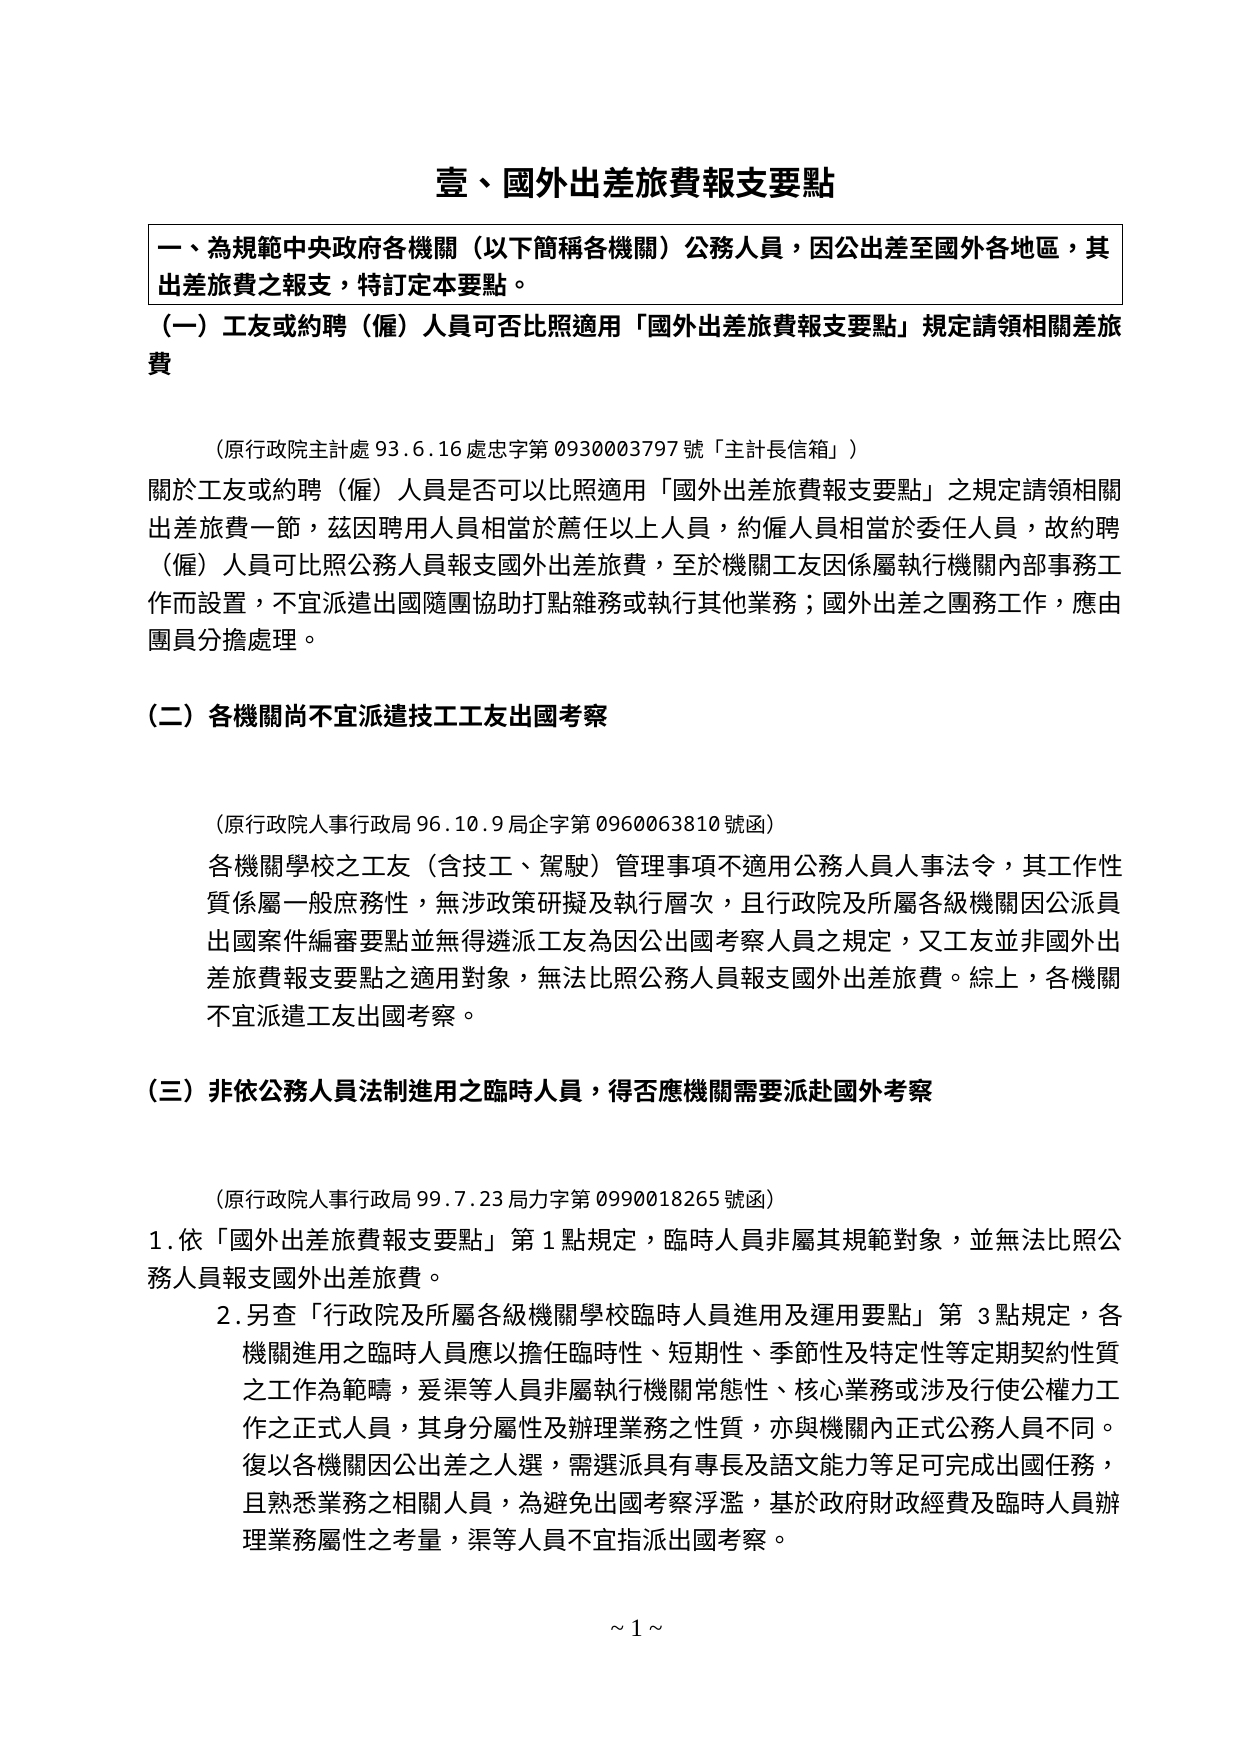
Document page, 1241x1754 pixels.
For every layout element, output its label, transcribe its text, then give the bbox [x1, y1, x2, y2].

text （原行政院主計處93.6.16處忠字第0930003797號「主計長信箱」） [204, 407, 1123, 470]
subtitle 一、為規範中央政府各機關（以下簡稱各機關）公務人員，因公出差至國外各地區，其出差旅費之報支，特訂定本要點。 [149, 225, 1122, 304]
text 壹、國外出差旅費報支要點 [148, 157, 1123, 205]
text （原行政院人事行政局99.7.23局力字第0990018265號函） [204, 1157, 1123, 1220]
text 關於工友或約聘（僱）人員是否可以比照適用「國外出差旅費報支要點」之規定請領相關出差旅費一節，茲因聘用人員相當於薦任以上人員，約僱人員相當於委任人員，故約聘（僱）人員可比照公務人員報支國外出差旅費，至於機關工友因係屬執行機關內部事務工作而設置，不宜派遣出國隨團協助打點雜務或執行其他業務；國外出差之團務工作，應由團員分擔處理。 [148, 470, 1123, 657]
subtitle （一）工友或約聘（僱）人員可否比照適用「國外出差旅費報支要點」規定請領相關差旅費 [148, 305, 1123, 380]
text 2.另查「行政院及所屬各級機關學校臨時人員進用及運用要點」第 3點規定，各機關進用之臨時人員應以擔任臨時性、短期性、季節性及特定性等定期契約性質之工作為範疇，爰渠等人員非屬執行機關常態性、核心業務或涉及行使公權力工作之正式人員，其身分屬性及辦理業務之性質，亦與機關內正式公務人員不同。復以各機關因公出差之人選，需選派具有專長及語文能力等足可完成出國任務，且熟悉業務之相關人員，為避免出國考察浮濫，基於政府財政經費及臨時人員辦理業務屬性之考量，渠等人員不宜指派出國考察。 [216, 1295, 1123, 1557]
text （原行政院人事行政局96.10.9局企字第0960063810號函） [204, 782, 1123, 845]
text （三）非依公務人員法制進用之臨時人員，得否應機關需要派赴國外考察 [133, 1070, 1123, 1107]
text （二）各機關尚不宜派遣技工工友出國考察 [133, 695, 1123, 732]
text 1.依「國外出差旅費報支要點」第1點規定，臨時人員非屬其規範對象，並無法比照公務人員報支國外出差旅費。 [148, 1220, 1123, 1295]
text 各機關學校之工友（含技工、駕駛）管理事項不適用公務人員人事法令，其工作性質係屬一般庶務性，無涉政策研擬及執行層次，且行政院及所屬各級機關因公派員出國案件編審要點並無得遴派工友為因公出國考察人員之規定，又工友並非國外出差旅費報支要點之適用對象，無法比照公務人員報支國外出差旅費。綜上，各機關不宜派遣工友出國考察。 [207, 845, 1123, 1032]
